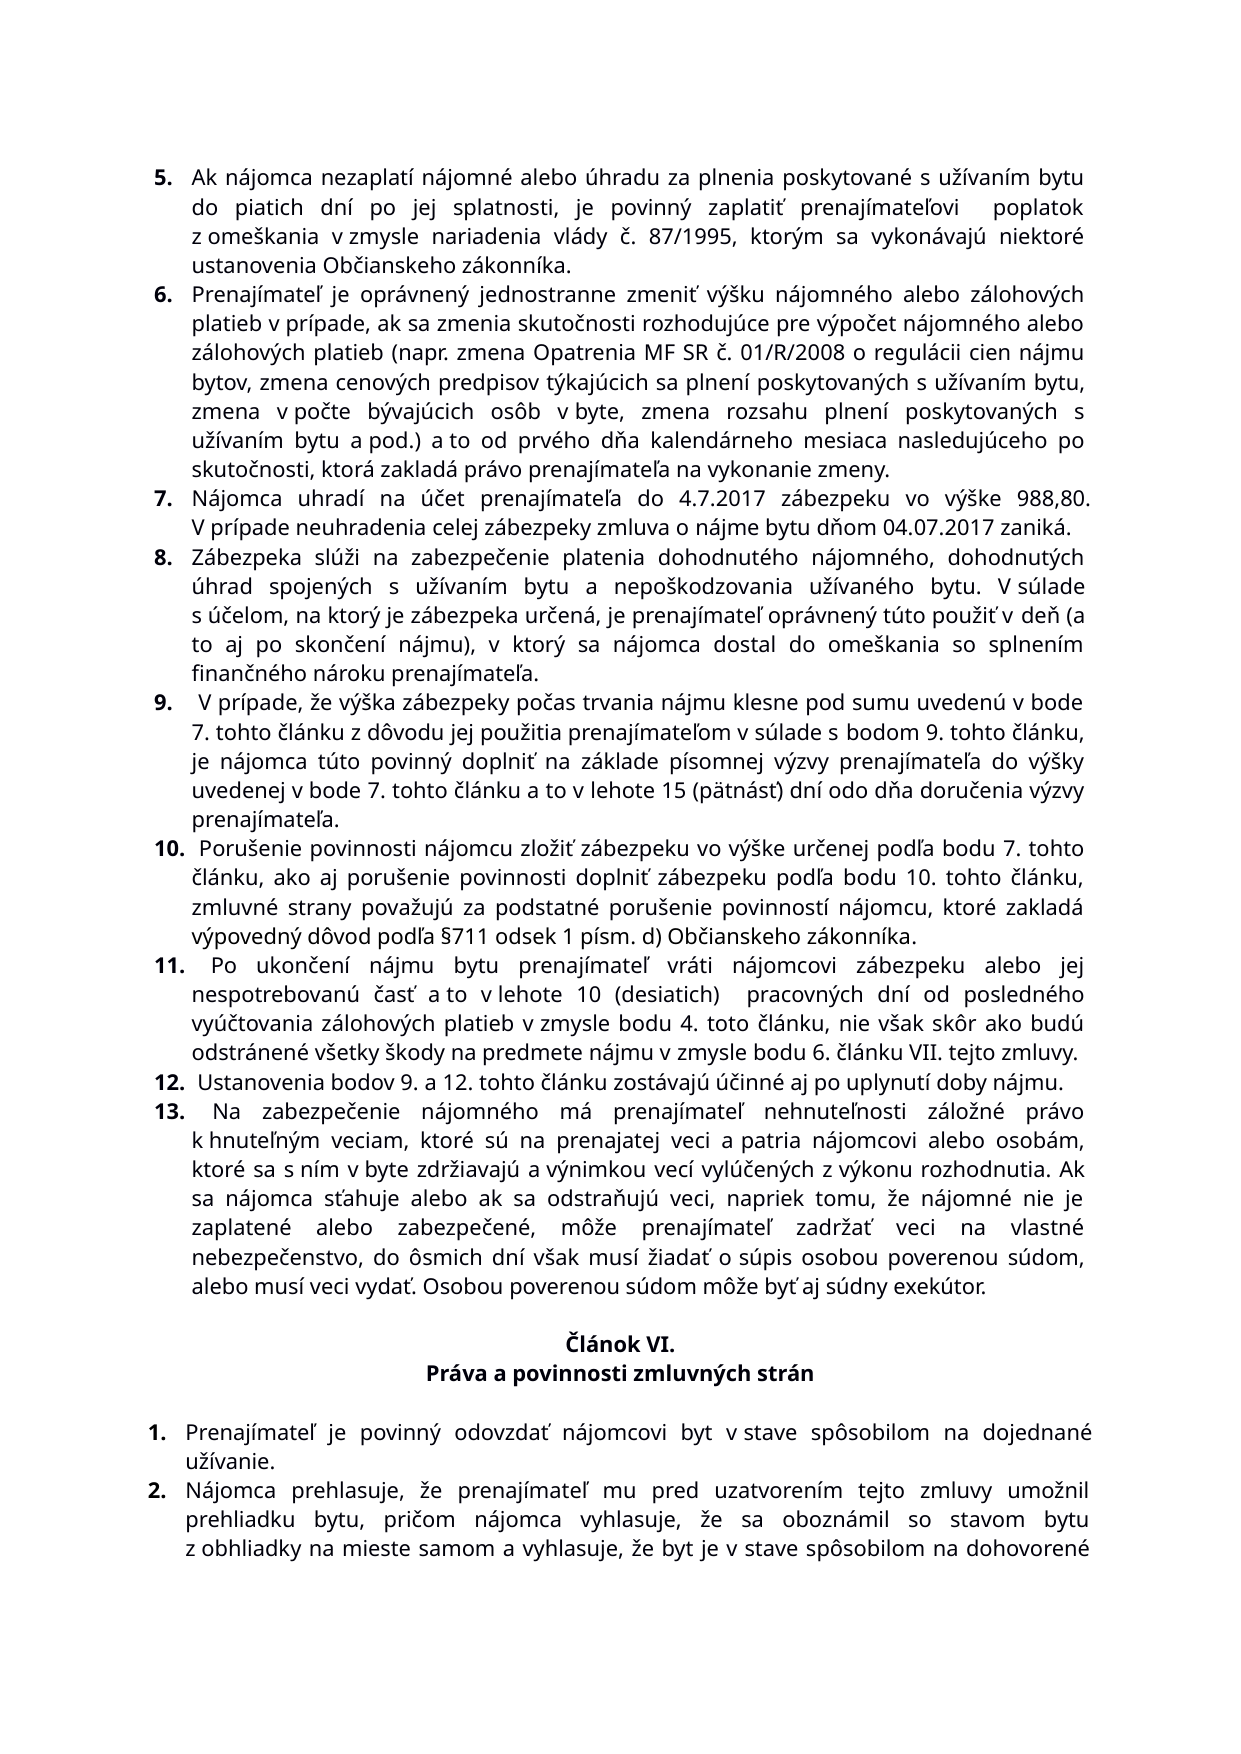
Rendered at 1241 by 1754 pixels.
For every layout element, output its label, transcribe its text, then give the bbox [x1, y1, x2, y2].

list V prípade, že výška zábezpeky počas trvania nájmu klesne pod sumu uvedenú v bode 7. tohto článku z dôvodu jej použitia prenajímateľom v súlade s bodom 9. tohto článku, je nájomca túto povinný doplniť na základe písomnej výzvy prenajímateľa do výšky uvedenej v bode 7. tohto článku a to v lehote 15 (pätnásť) dní odo dňa doručenia výzvy prenajímateľa. [154, 687, 1085, 833]
list Zábezpeka slúži na zabezpečenie platenia dohodnutého nájomného, dohodnutých úhrad spojených s užívaním bytu a nepoškodzovania užívaného bytu. V súlade s účelom, na ktorý je zábezpeka určená, je prenajímateľ oprávnený túto použiť v deň (a to aj po skončení nájmu), v ktorý sa nájomca dostal do omeškania so splnením finančného nároku prenajímateľa. [154, 542, 1085, 687]
list Nájomca uhradí na účet prenajímateľa do 4.7.2017 zábezpeku vo výške 988,80. V prípade neuhradenia celej zábezpeky zmluva o nájme bytu dňom 04.07.2017 zaniká. [154, 483, 1093, 542]
subtitle Článok VI. [148, 1329, 1093, 1358]
list Na zabezpečenie nájomného má prenajímateľ nehnuteľnosti záložné právo k hnuteľným veciam, ktoré sú na prenajatej veci a patria nájomcovi alebo osobám, ktoré sa s ním v byte zdržiavajú a výnimkou vecí vylúčených z výkonu rozhodnutia. Ak sa nájomca sťahuje alebo ak sa odstraňujú veci, napriek tomu, že nájomné nie je zaplatené alebo zabezpečené, môže prenajímateľ zadržať veci na vlastné nebezpečenstvo, do ôsmich dní však musí žiadať o súpis osobou poverenou súdom, alebo musí veci vydať. Osobou poverenou súdom môže byť aj súdny exekútor. [154, 1096, 1085, 1300]
list Prenajímateľ je povinný odovzdať nájomcovi byt v stave spôsobilom na dojednané užívanie. [148, 1417, 1093, 1475]
list Ak nájomca nezaplatí nájomné alebo úhradu za plnenia poskytované s užívaním bytu do piatich dní po jej splatnosti, je povinný zaplatiť prenajímateľovi poplatok z omeškania v zmysle nariadenia vlády č. 87/1995, ktorým sa vykonávajú niektoré ustanovenia Občianskeho zákonníka. [154, 162, 1085, 279]
list Porušenie povinnosti nájomcu zložiť zábezpeku vo výške určenej podľa bodu 7. tohto článku, ako aj porušenie povinnosti doplniť zábezpeku podľa bodu 10. tohto článku, zmluvné strany považujú za podstatné porušenie povinností nájomcu, ktoré zakladá výpovedný dôvod podľa §711 odsek 1 písm. d) Občianskeho zákonníka. [154, 833, 1085, 950]
list Po ukončení nájmu bytu prenajímateľ vráti nájomcovi zábezpeku alebo jej nespotrebovanú časť a to v lehote 10 (desiatich) pracovných dní od posledného vyúčtovania zálohových platieb v zmysle bodu 4. toto článku, nie však skôr ako budú odstránené všetky škody na predmete nájmu v zmysle bodu 6. článku VII. tejto zmluvy. [154, 950, 1085, 1067]
list Ustanovenia bodov 9. a 12. tohto článku zostávajú účinné aj po uplynutí doby nájmu. [154, 1067, 1085, 1096]
list Prenajímateľ je oprávnený jednostranne zmeniť výšku nájomného alebo zálohových platieb v prípade, ak sa zmenia skutočnosti rozhodujúce pre výpočet nájomného alebo zálohových platieb (napr. zmena Opatrenia MF SR č. 01/R/2008 o regulácii cien nájmu bytov, zmena cenových predpisov týkajúcich sa plnení poskytovaných s užívaním bytu, zmena v počte bývajúcich osôb v byte, zmena rozsahu plnení poskytovaných s užívaním bytu a pod.) a to od prvého dňa kalendárneho mesiaca nasledujúceho po skutočnosti, ktorá zakladá právo prenajímateľa na vykonanie zmeny. [154, 279, 1085, 483]
list Nájomca prehlasuje, že prenajímateľ mu pred uzatvorením tejto zmluvy umožnil prehliadku bytu, pričom nájomca vyhlasuje, že sa oboznámil so stavom bytu z obhliadky na mieste samom a vyhlasuje, že byt je v stave spôsobilom na dohovorené [148, 1475, 1090, 1562]
subtitle Práva a povinnosti zmluvných strán [148, 1358, 1093, 1387]
